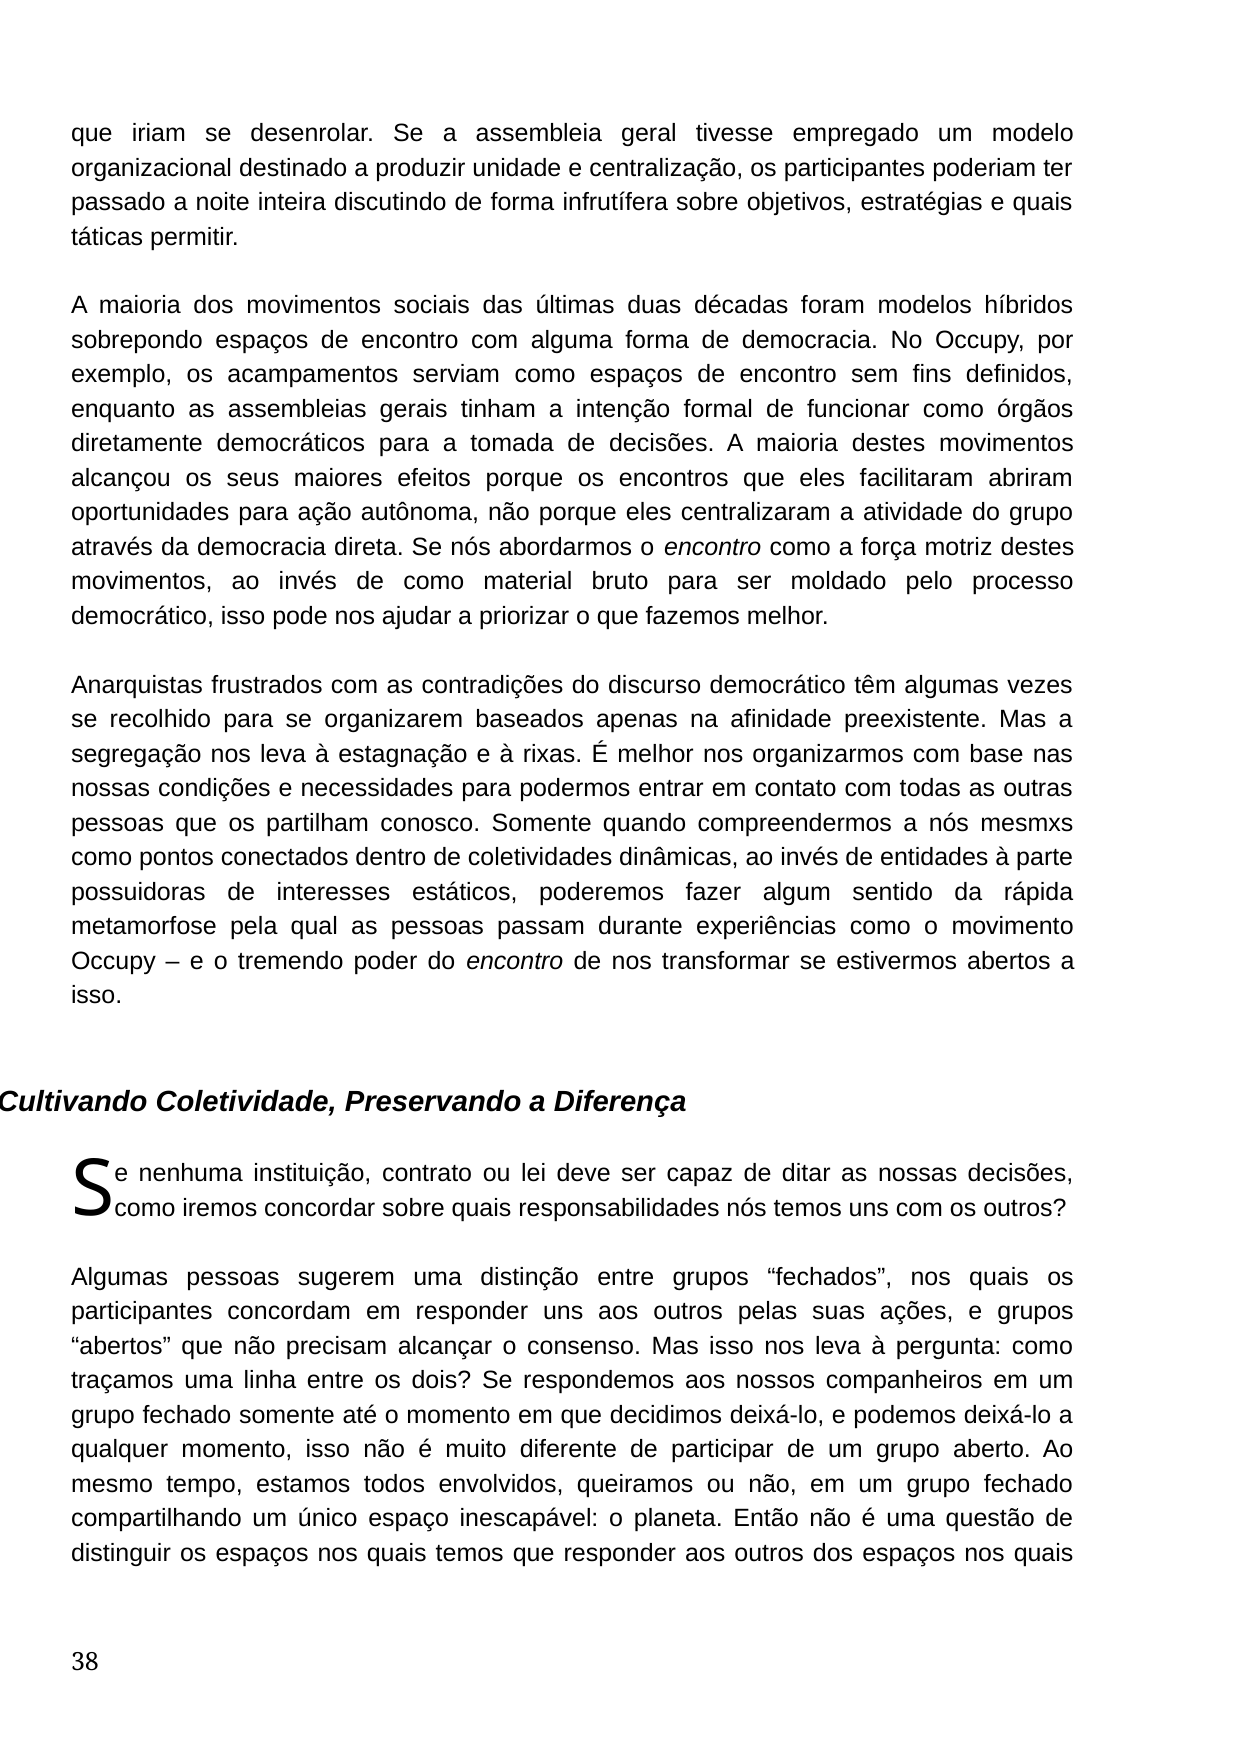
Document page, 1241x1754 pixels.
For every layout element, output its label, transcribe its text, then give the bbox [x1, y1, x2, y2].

text Algumas pessoas sugerem uma distinção entre grupos “fechados”, nos quais os participantes concordam em responder uns aos outros pelas suas ações, e grupos “abertos” que não precisam alcançar o consenso. Mas isso nos leva à pergunta: como traçamos uma linha entre os dois? Se respondemos aos nossos companheiros em um grupo fechado somente até o momento em que decidimos deixá-lo, e podemos deixá-lo a qualquer momento, isso não é muito diferente de participar de um grupo aberto. Ao mesmo tempo, estamos todos envolvidos, queiramos ou não, em um grupo fechado compartilhando um único espaço inescapável: o planeta. Então não é uma questão de distinguir os espaços nos quais temos que responder aos outros dos espaços nos quais [71, 1262, 1075, 1566]
text Cultivando Coletividade, Preservando a Diferença [0, 1083, 1075, 1117]
text que iriam se desenrolar. Se a assembleia geral tivesse empregado um modelo organizacional destinado a produzir unidade e centralização, os participantes poderiam ter passado a noite inteira discutindo de forma infrutífera sobre objetivos, estratégias e quais táticas permitir. [71, 118, 1075, 250]
text Se nenhuma instituição, contrato ou lei deve ser capaz de ditar as nossas decisões, como iremos concordar sobre quais responsabilidades nós temos uns com os outros? [71, 1158, 1075, 1221]
text Anarquistas frustrados com as contradições do discurso democrático têm algumas vezes se recolhido para se organizarem baseados apenas na afinidade preexistente. Mas a segregação nos leva à estagnação e à rixas. É melhor nos organizarmos com base nas nossas condições e necessidades para podermos entrar em contato com todas as outras pessoas que os partilham conosco. Somente quando compreendermos a nós mesmxs como pontos conectados dentro de coletividades dinâmicas, ao invés de entidades à parte possuidoras de interesses estáticos, poderemos fazer algum sentido da rápida metamorfose pela qual as pessoas passam durante experiências como o movimento Occupy – e o tremendo poder do encontro de nos transformar se estivermos abertos a isso. [71, 670, 1075, 1009]
text A maioria dos movimentos sociais das últimas duas décadas foram modelos híbridos sobrepondo espaços de encontro com alguma forma de democracia. No Occupy, por exemplo, os acampamentos serviam como espaços de encontro sem fins definidos, enquanto as assembleias gerais tinham a intenção formal de funcionar como órgãos diretamente democráticos para a tomada de decisões. A maioria destes movimentos alcançou os seus maiores efeitos porque os encontros que eles facilitaram abriram oportunidades para ação autônoma, não porque eles centralizaram a atividade do grupo através da democracia direta. Se nós abordarmos o encontro como a força motriz destes movimentos, ao invés de como material bruto para ser moldado pelo processo democrático, isso pode nos ajudar a priorizar o que fazemos melhor. [71, 291, 1075, 629]
